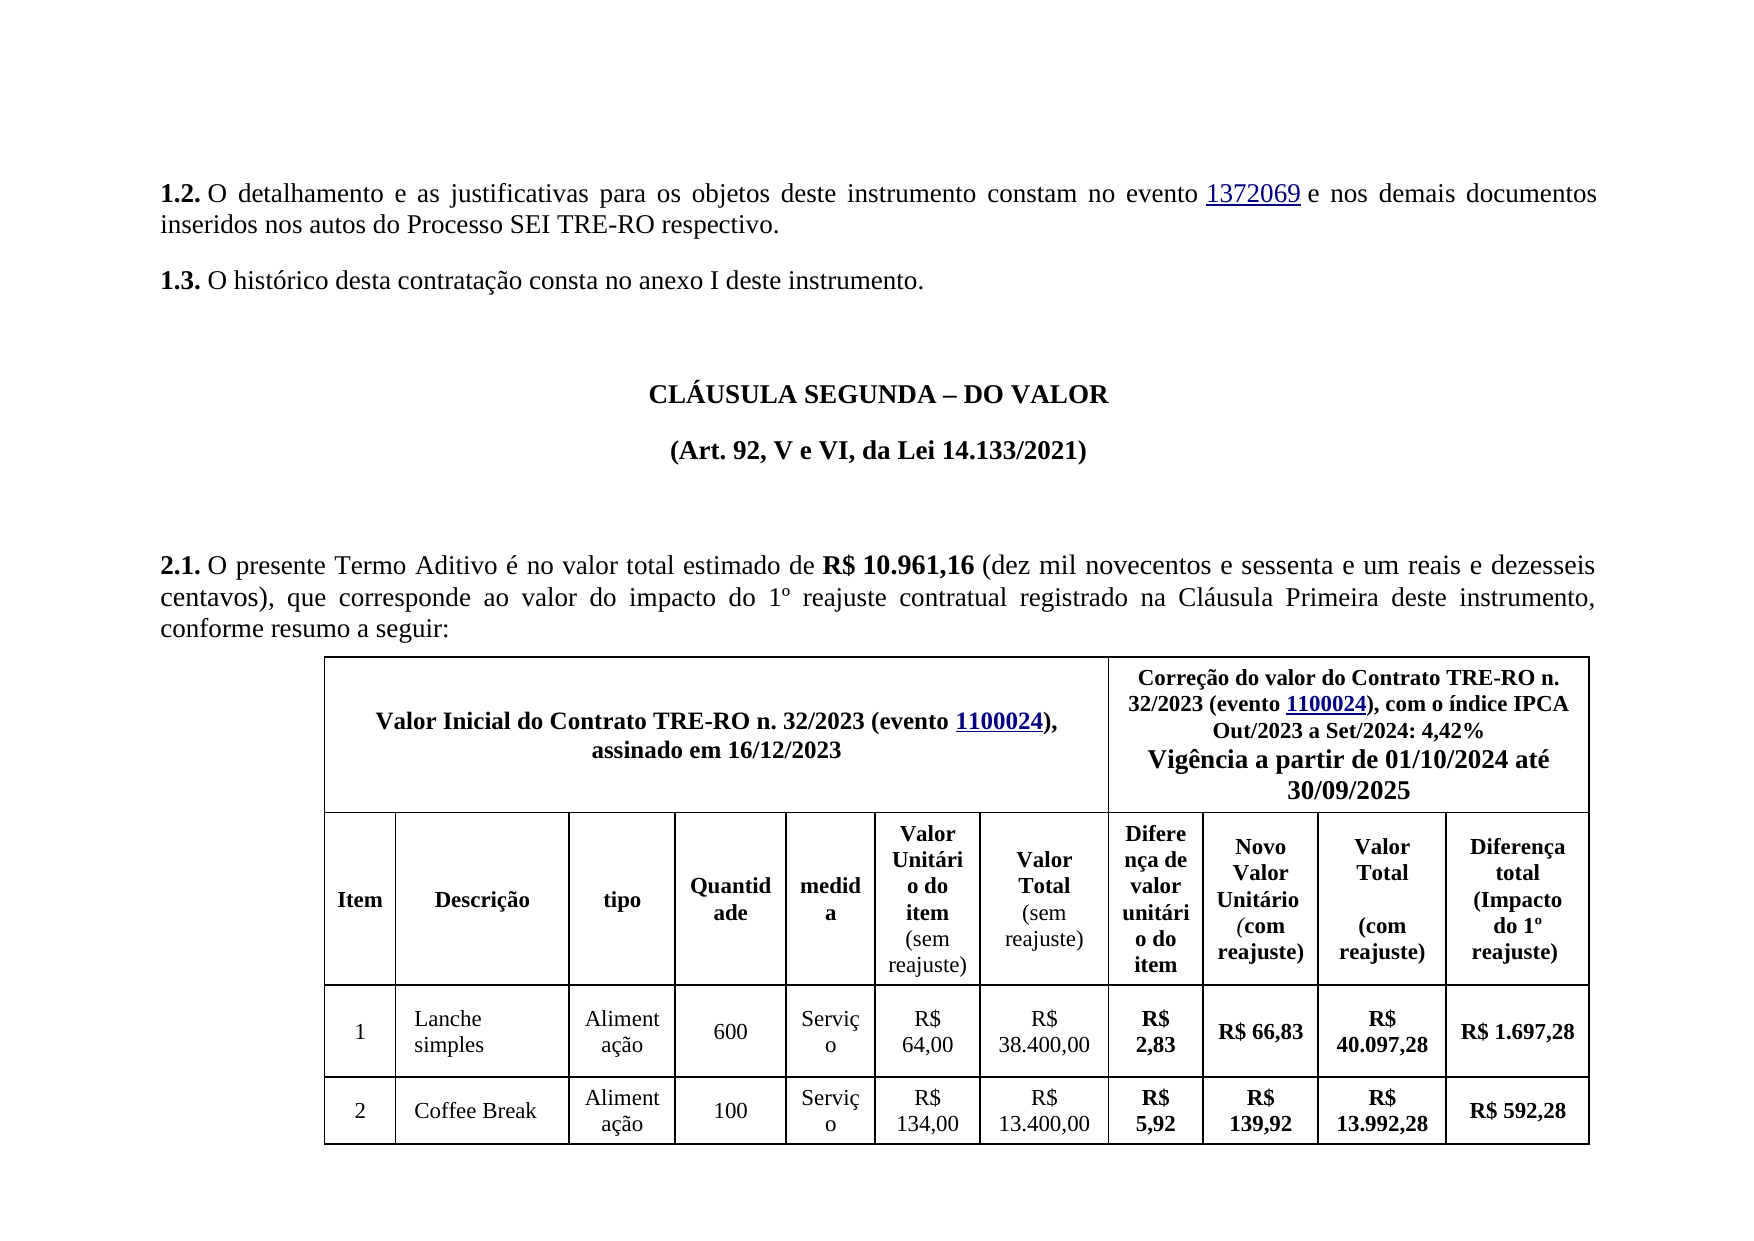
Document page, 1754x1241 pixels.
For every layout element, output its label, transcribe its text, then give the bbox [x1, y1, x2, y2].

text 1.3. O histórico desta contratação consta no anexo I deste instrumento. [160, 264, 1597, 296]
table_cell R$ 139,92 [1204, 1078, 1317, 1143]
table_cell Descrição [396, 813, 568, 984]
table_cell 1 [325, 986, 395, 1076]
table_cell Valor Total (sem reajuste) [981, 813, 1108, 984]
table_cell Serviço [787, 1078, 874, 1143]
table_cell R$ 38.400,00 [981, 986, 1108, 1076]
table_cell R$ 134,00 [876, 1078, 979, 1143]
table_cell Item [325, 813, 395, 984]
table_cell R$ 592,28 [1447, 1078, 1588, 1143]
table_cell tipo [570, 813, 674, 984]
table_cell Novo Valor Unitário (com reajuste) [1204, 813, 1317, 984]
text (Art. 92, V e VI, da Lei 14.133/2021) [160, 434, 1597, 465]
table_cell Valor Unitário do item (sem reajuste) [876, 813, 979, 984]
table_cell Alimentação [570, 986, 674, 1076]
text CLÁUSULA SEGUNDA – DO VALOR [160, 378, 1597, 409]
table_cell R$ 1.697,28 [1447, 986, 1588, 1076]
table_cell R$ 13.400,00 [981, 1078, 1108, 1143]
table_cell Diferença de valor unitário do item [1109, 813, 1202, 984]
table_cell Serviço [787, 986, 874, 1076]
table_cell R$ 2,83 [1109, 986, 1202, 1076]
table_cell Quantidade [676, 813, 785, 984]
table_cell medida [787, 813, 874, 984]
table_cell Alimentação [570, 1078, 674, 1143]
table_cell Lanche simples [396, 986, 568, 1076]
table_cell Diferença total (Impacto do 1º reajuste) [1447, 813, 1588, 984]
table_cell R$ 5,92 [1109, 1078, 1202, 1143]
table_header Correção do valor do Contrato TRE-RO n. 32/2023 (evento 1100024), com o índice IPCA Out/2023 a Set/2024: 4,42% Vigência a partir de 01/10/2024 até 30/09/2025 [1109, 658, 1588, 812]
table_cell R$ 40.097,28 [1319, 986, 1445, 1076]
text 2.1. O presente Termo Aditivo é no valor total estimado de R$ 10.961,16 (dez mil novecentos e sessenta e um reais e dezesseis centavos), que corresponde ao valor do impacto do 1º reajuste contratual registrado na Cláusula Primeira deste instrumento, conforme resumo a seguir: [160, 548, 1597, 644]
table_cell R$ 13.992,28 [1319, 1078, 1445, 1143]
table_cell R$ 64,00 [876, 986, 979, 1076]
table_cell R$ 66,83 [1204, 986, 1317, 1076]
table_cell 2 [325, 1078, 395, 1143]
table_header Valor Inicial do Contrato TRE-RO n. 32/2023 (evento 1100024), assinado em 16/12/2023 [325, 658, 1108, 812]
table_cell 600 [676, 986, 785, 1076]
table_cell 100 [676, 1078, 785, 1143]
table_cell Coffee Break [396, 1078, 568, 1143]
text 1.2. O detalhamento e as justificativas para os objetos deste instrumento constam no evento 1372069 e nos demais documentos inseridos nos autos do Processo SEI TRE-RO respectivo. [160, 177, 1597, 239]
table_cell Valor Total (com reajuste) [1319, 813, 1445, 984]
